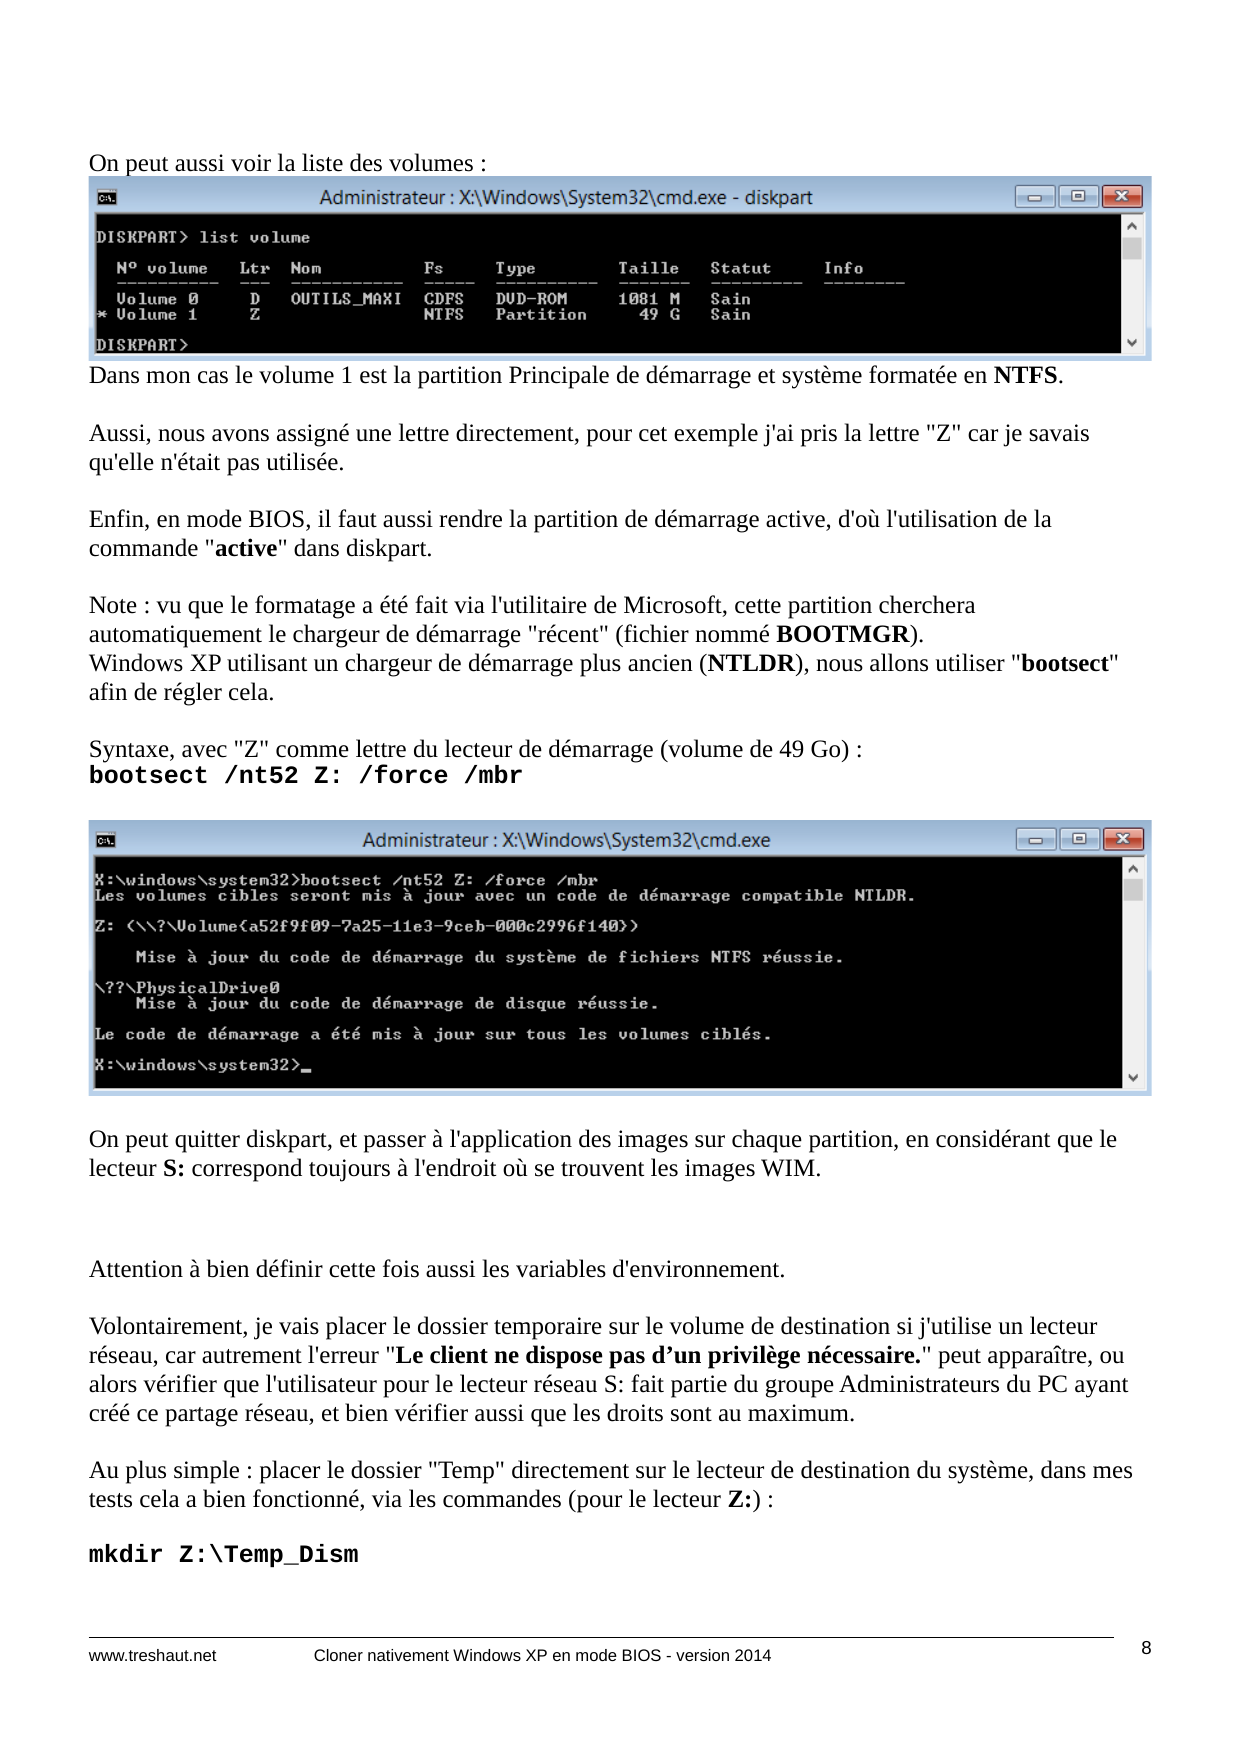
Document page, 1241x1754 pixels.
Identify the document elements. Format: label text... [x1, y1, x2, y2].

picture [88, 176, 1152, 361]
text Attention à bien définir cette fois aussi les variables d'environnement. [88, 1254, 1152, 1283]
text Aussi, nous avons assigné une lettre directement, pour cet exemple j'ai pris la lettre "Z" car je savais qu'elle n'était pas utilisée. [88, 418, 1152, 476]
text On peut quitter diskpart, et passer à l'application des images sur chaque partition, en considérant que le lecteur S: correspond toujours à l'endroit où se trouvent les images WIM. [88, 1124, 1152, 1211]
text bootsect /nt52 Z: /force /mbr [88, 763, 1152, 791]
text On peut aussi voir la liste des volumes : [88, 148, 1152, 176]
text Enfin, en mode BIOS, il faut aussi rendre la partition de démarrage active, d'où l'utilisation de la commande "active" dans diskpart. Note : vu que le formatage a été fait via l'utilitaire de Microsoft, cette partition cherchera automatiquement le chargeur de démarrage "récent" (fichier nommé BOOTMGR). Windows XP utilisant un chargeur de démarrage plus ancien (NTLDR), nous allons utiliser "bootsect" afin de régler cela. Syntaxe, avec "Z" comme lettre du lecteur de démarrage (volume de 49 Go) : [88, 504, 1152, 763]
picture [88, 820, 1152, 1096]
text Dans mon cas le volume 1 est la partition Principale de démarrage et système formatée en NTFS. [88, 361, 1152, 418]
text Volontairement, je vais placer le dossier temporaire sur le volume de destination si j'utilise un lecteur réseau, car autrement l'erreur "Le client ne dispose pas d’un privilège nécessaire." peut apparaître, ou alors vérifier que l'utilisateur pour le lecteur réseau S: fait partie du groupe Administrateurs du PC ayant créé ce partage réseau, et bien vérifier aussi que les droits sont au maximum. Au plus simple : placer le dossier "Temp" directement sur le lecteur de destination du système, dans mes tests cela a bien fonctionné, via les commandes (pour le lecteur Z:) : [88, 1311, 1152, 1513]
text mkdir Z:\Temp_Dism [88, 1513, 1152, 1570]
